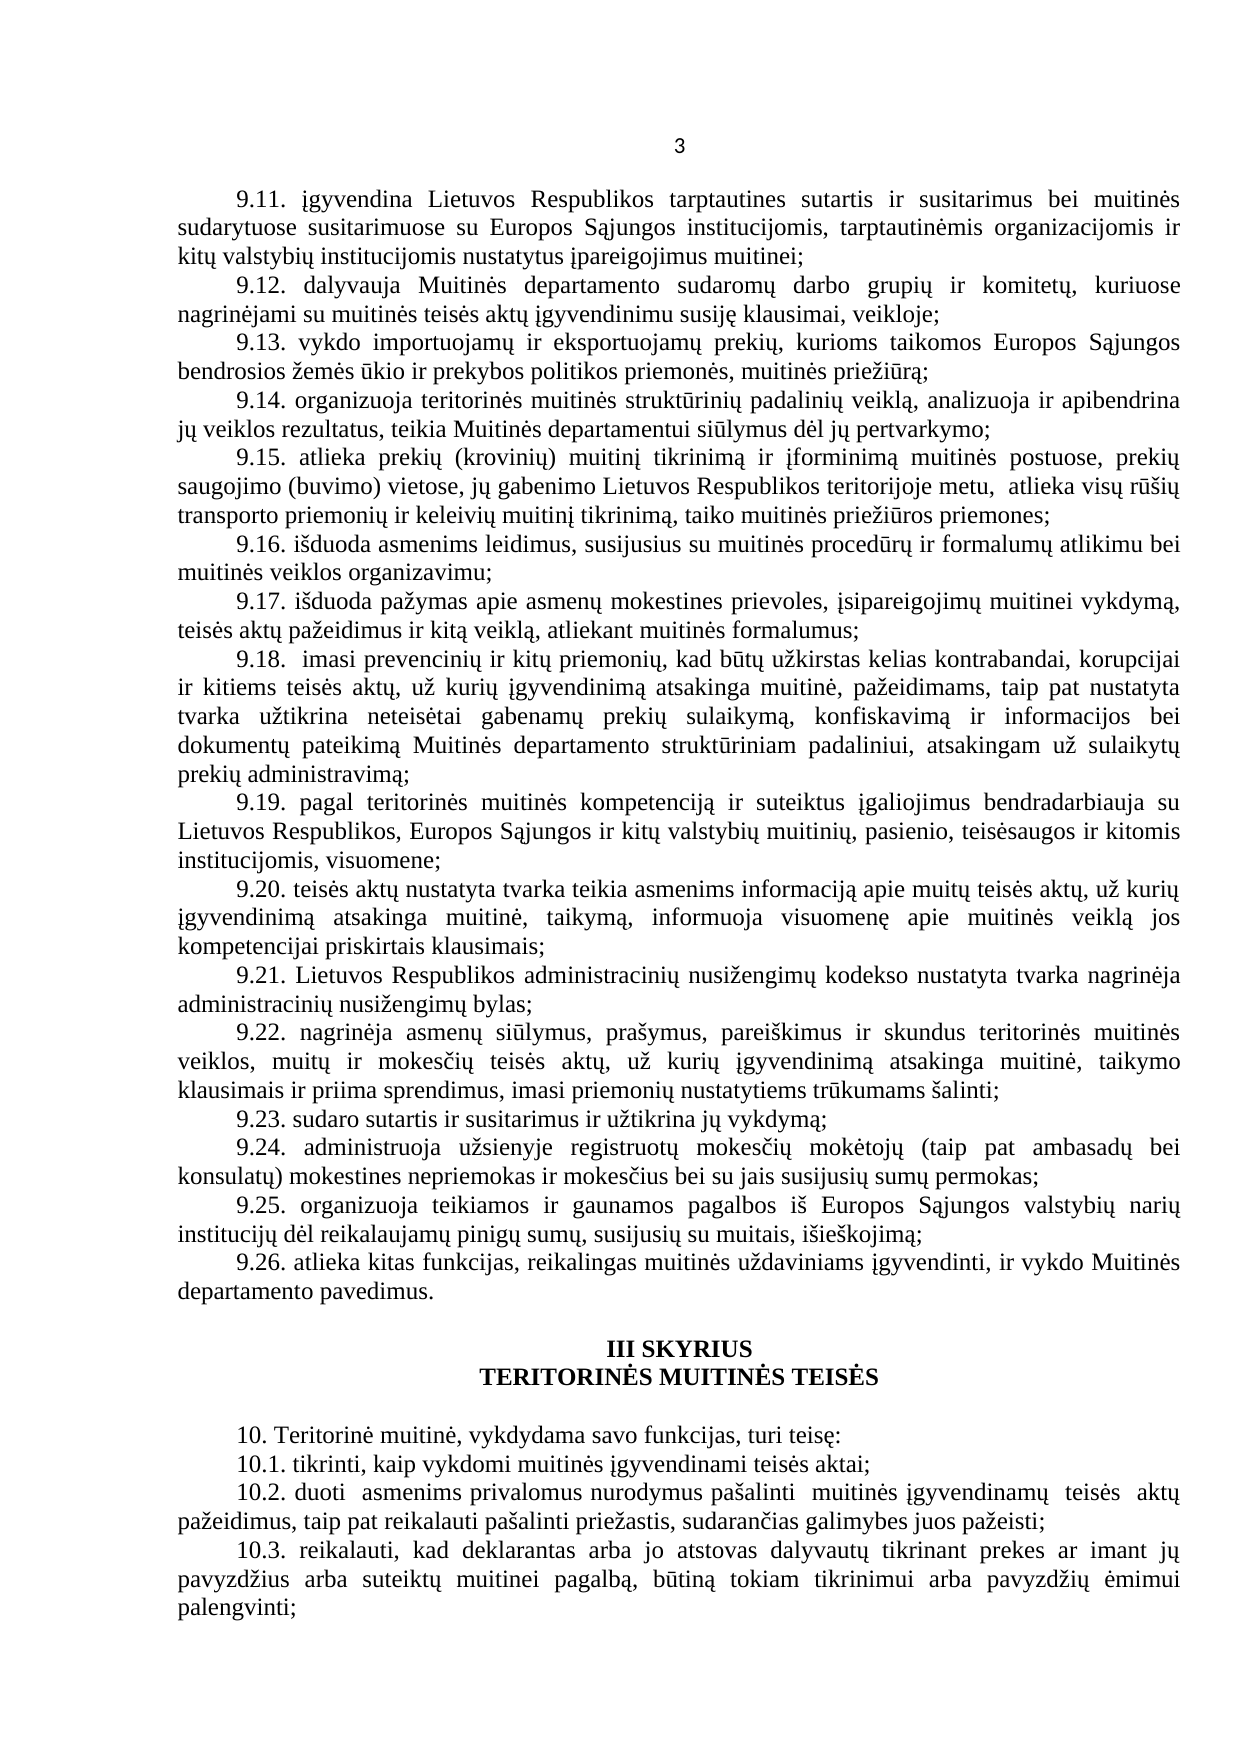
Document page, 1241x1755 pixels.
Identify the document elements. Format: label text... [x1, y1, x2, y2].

text 9.18. imasi prevencinių ir kitų priemonių, kad būtų užkirstas kelias kontrabandai, korupcijai ir kitiems teisės aktų, už kurių įgyvendinimą atsakinga muitinė, pažeidimams, taip pat nustatyta tvarka užtikrina neteisėtai gabenamų prekių sulaikymą, konfiskavimą ir informacijos bei dokumentų pateikimą Muitinės departamento struktūriniam padaliniui, atsakingam už sulaikytų prekių administravimą; [177, 644, 1181, 787]
text 9.15. atlieka prekių (krovinių) muitinį tikrinimą ir įforminimą muitinės postuose, prekių saugojimo (buvimo) vietose, jų gabenimo Lietuvos Respublikos teritorijoje metu, atlieka visų rūšių transporto priemonių ir keleivių muitinį tikrinimą, taiko muitinės priežiūros priemones; [177, 442, 1181, 529]
text 9.23. sudaro sutartis ir susitarimus ir užtikrina jų vykdymą; [177, 1104, 1181, 1132]
text 10.1. tikrinti, kaip vykdomi muitinės įgyvendinami teisės aktai; [177, 1449, 1181, 1477]
text 10. Teritorinė muitinė, vykdydama savo funkcijas, turi teisę: [177, 1420, 1181, 1449]
text 9.21. Lietuvos Respublikos administracinių nusižengimų kodekso nustatyta tvarka nagrinėja administracinių nusižengimų bylas; [177, 960, 1181, 1017]
text 9.16. išduoda asmenims leidimus, susijusius su muitinės procedūrų ir formalumų atlikimu bei muitinės veiklos organizavimu; [177, 529, 1181, 586]
text TERITORINĖS MUITINĖS TEISĖS [177, 1362, 1181, 1391]
text 9.24. administruoja užsienyje registruotų mokesčių mokėtojų (taip pat ambasadų bei konsulatų) mokestines nepriemokas ir mokesčius bei su jais susijusių sumų permokas; [177, 1132, 1181, 1190]
text III SKYRIUS [177, 1334, 1181, 1362]
text 9.12. dalyvauja Muitinės departamento sudaromų darbo grupių ir komitetų, kuriuose nagrinėjami su muitinės teisės aktų įgyvendinimu susiję klausimai, veikloje; [177, 270, 1181, 327]
text 9.26. atlieka kitas funkcijas, reikalingas muitinės uždaviniams įgyvendinti, ir vykdo Muitinės departamento pavedimus. [177, 1247, 1181, 1305]
text 9.13. vykdo importuojamų ir eksportuojamų prekių, kurioms taikomos Europos Sąjungos bendrosios žemės ūkio ir prekybos politikos priemonės, muitinės priežiūrą; [177, 327, 1181, 385]
text 9.25. organizuoja teikiamos ir gaunamos pagalbos iš Europos Sąjungos valstybių narių institucijų dėl reikalaujamų pinigų sumų, susijusių su muitais, išieškojimą; [177, 1190, 1181, 1247]
text 9.22. nagrinėja asmenų siūlymus, prašymus, pareiškimus ir skundus teritorinės muitinės veiklos, muitų ir mokesčių teisės aktų, už kurių įgyvendinimą atsakinga muitinė, taikymo klausimais ir priima sprendimus, imasi priemonių nustatytiems trūkumams šalinti; [177, 1017, 1181, 1104]
text 9.19. pagal teritorinės muitinės kompetenciją ir suteiktus įgaliojimus bendradarbiauja su Lietuvos Respublikos, Europos Sąjungos ir kitų valstybių muitinių, pasienio, teisėsaugos ir kitomis institucijomis, visuomene; [177, 787, 1181, 874]
text 9.14. organizuoja teritorinės muitinės struktūrinių padalinių veiklą, analizuoja ir apibendrina jų veiklos rezultatus, teikia Muitinės departamentui siūlymus dėl jų pertvarkymo; [177, 385, 1181, 442]
text 9.11. įgyvendina Lietuvos Respublikos tarptautines sutartis ir susitarimus bei muitinės sudarytuose susitarimuose su Europos Sąjungos institucijomis, tarptautinėmis organizacijomis ir kitų valstybių institucijomis nustatytus įpareigojimus muitinei; [177, 184, 1181, 270]
text 10.2. duoti asmenims privalomus nurodymus pašalinti muitinės įgyvendinamų teisės aktų pažeidimus, taip pat reikalauti pašalinti priežastis, sudarančias galimybes juos pažeisti; [177, 1477, 1181, 1535]
text 9.17. išduoda pažymas apie asmenų mokestines prievoles, įsipareigojimų muitinei vykdymą, teisės aktų pažeidimus ir kitą veiklą, atliekant muitinės formalumus; [177, 586, 1181, 644]
text 10.3. reikalauti, kad deklarantas arba jo atstovas dalyvautų tikrinant prekes ar imant jų pavyzdžius arba suteiktų muitinei pagalbą, būtiną tokiam tikrinimui arba pavyzdžių ėmimui palengvinti; [177, 1535, 1181, 1621]
text 9.20. teisės aktų nustatyta tvarka teikia asmenims informaciją apie muitų teisės aktų, už kurių įgyvendinimą atsakinga muitinė, taikymą, informuoja visuomenę apie muitinės veiklą jos kompetencijai priskirtais klausimais; [177, 874, 1181, 960]
